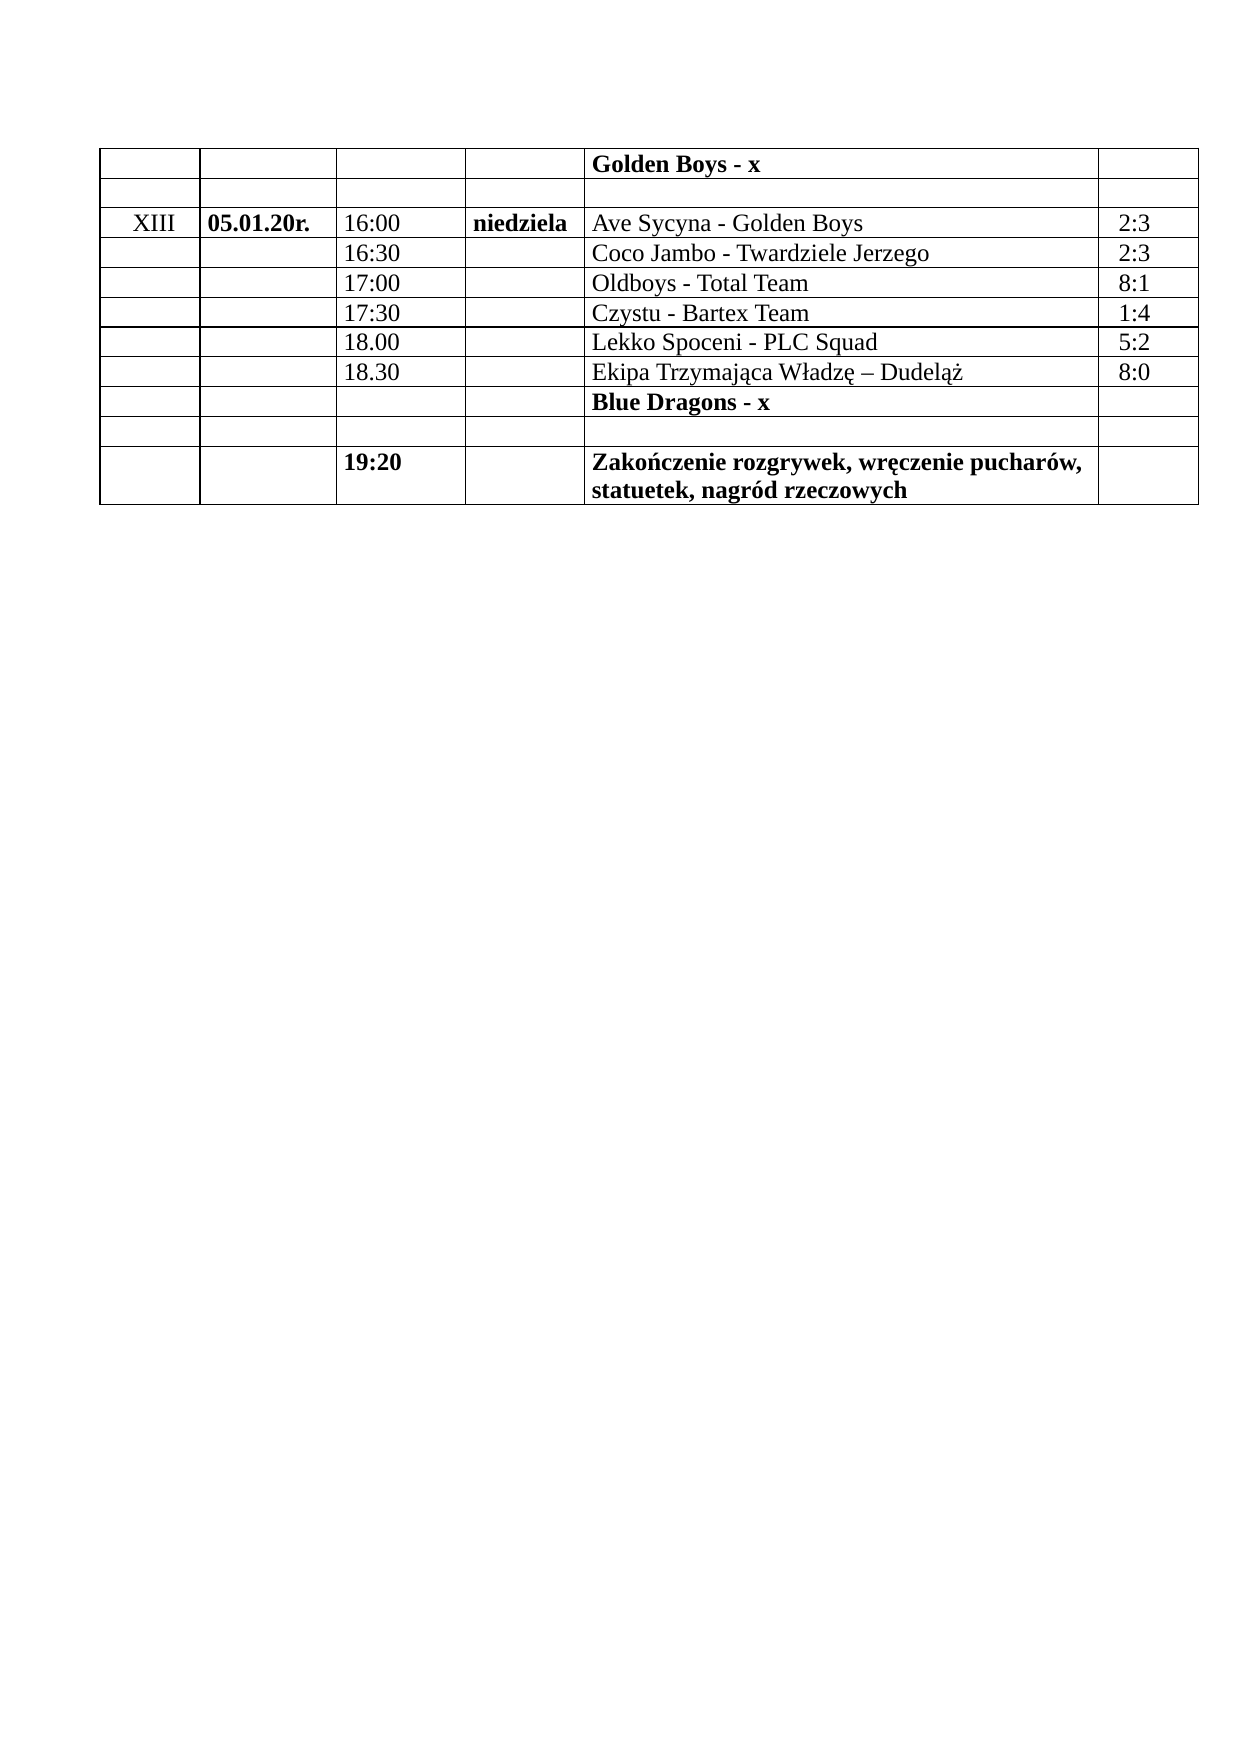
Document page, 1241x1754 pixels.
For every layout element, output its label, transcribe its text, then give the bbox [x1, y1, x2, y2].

table_cell [466, 179, 584, 207]
table_cell 17:30 [337, 298, 465, 326]
table_cell [201, 238, 336, 267]
table_cell [201, 417, 336, 446]
table_cell [201, 447, 336, 504]
table_cell 2:3 [1099, 208, 1198, 237]
table_cell [1099, 417, 1198, 446]
table_cell 5:2 [1099, 328, 1198, 356]
table_cell niedziela [466, 208, 584, 237]
table_cell [466, 387, 584, 416]
table_cell 1:4 [1099, 298, 1198, 326]
table_cell 18.00 [337, 328, 465, 356]
table_cell [585, 417, 1098, 446]
table_cell [1099, 179, 1198, 207]
table_cell [201, 298, 336, 326]
table_cell Golden Boys - x [585, 149, 1098, 177]
table_cell 8:0 [1099, 357, 1198, 386]
table_cell [201, 328, 336, 356]
table_cell [101, 447, 199, 504]
table_cell [101, 238, 199, 267]
table_cell 19:20 [337, 447, 465, 504]
table_cell Ave Sycyna - Golden Boys [585, 208, 1098, 237]
table_cell [466, 149, 584, 177]
table_cell [466, 238, 584, 267]
table_cell [337, 179, 465, 207]
table_cell [201, 357, 336, 386]
table_cell 05.01.20r. [201, 208, 336, 237]
table_cell [201, 149, 336, 177]
table_cell Blue Dragons - x [585, 387, 1098, 416]
table_cell [1099, 387, 1198, 416]
table_cell Ekipa Trzymająca Władzę – Dudeląż [585, 357, 1098, 386]
table_cell [466, 357, 584, 386]
table_cell [101, 268, 199, 297]
table_cell [101, 149, 199, 177]
table_cell [585, 179, 1098, 207]
table_cell [466, 417, 584, 446]
table_cell [466, 268, 584, 297]
table_cell [101, 328, 199, 356]
table_cell [101, 387, 199, 416]
table_cell [101, 179, 199, 207]
table_cell 16:30 [337, 238, 465, 267]
table_cell [201, 387, 336, 416]
table_cell [201, 179, 336, 207]
table_cell Czystu - Bartex Team [585, 298, 1098, 326]
table_cell [466, 447, 584, 504]
table_cell [337, 387, 465, 416]
table_cell 16:00 [337, 208, 465, 237]
table_cell [466, 298, 584, 326]
table_cell [1099, 447, 1198, 504]
table_cell [101, 298, 199, 326]
table_cell XIII [101, 208, 199, 237]
table_cell [201, 268, 336, 297]
table_cell [1099, 149, 1198, 177]
table_cell 18.30 [337, 357, 465, 386]
table_cell Oldboys - Total Team [585, 268, 1098, 297]
table_cell [337, 417, 465, 446]
table_cell Zakończenie rozgrywek, wręczenie pucharów, statuetek, nagród rzeczowych [585, 447, 1098, 504]
table_cell [101, 357, 199, 386]
table_cell [101, 417, 199, 446]
table_cell 8:1 [1099, 268, 1198, 297]
table_cell 17:00 [337, 268, 465, 297]
table_cell 2:3 [1099, 238, 1198, 267]
table_cell Lekko Spoceni - PLC Squad [585, 328, 1098, 356]
table_cell [466, 328, 584, 356]
table_cell Coco Jambo - Twardziele Jerzego [585, 238, 1098, 267]
table_cell [337, 149, 465, 177]
